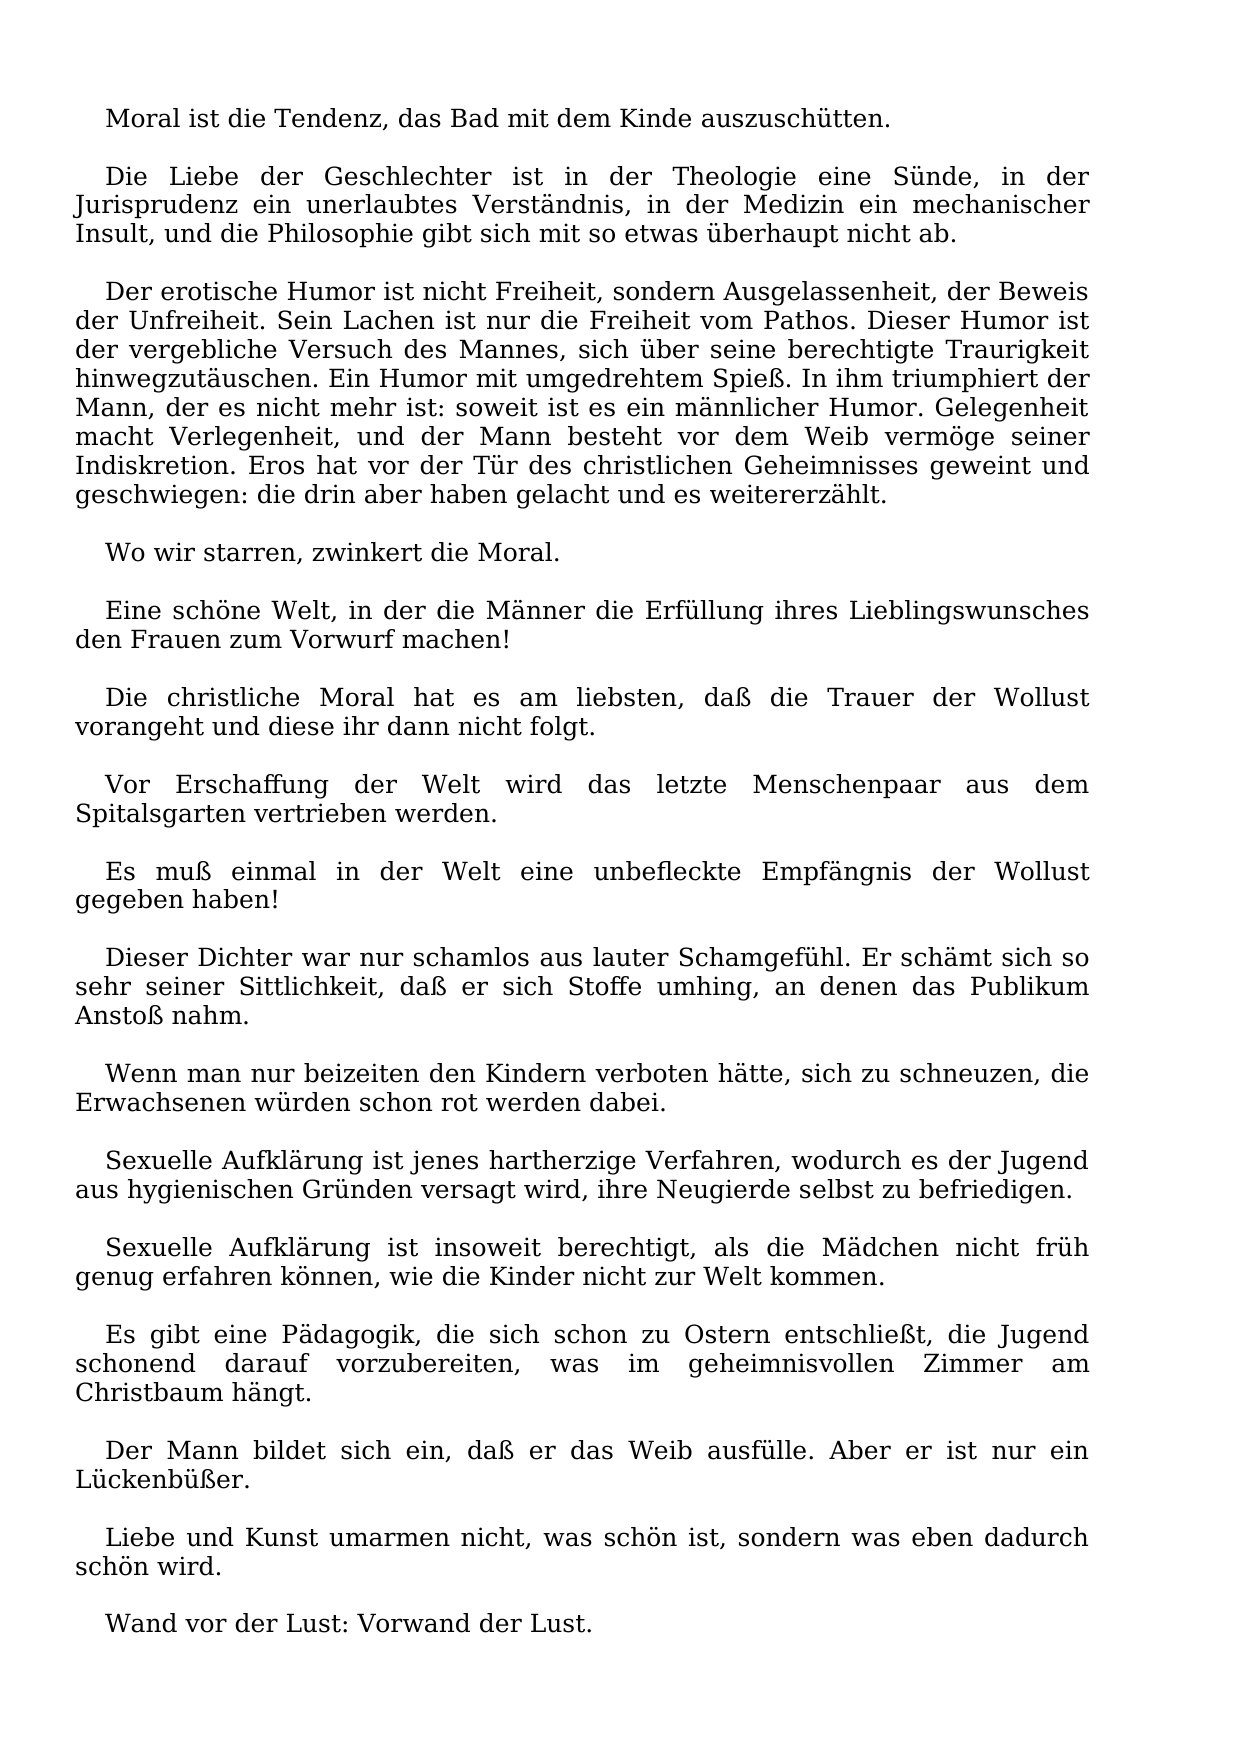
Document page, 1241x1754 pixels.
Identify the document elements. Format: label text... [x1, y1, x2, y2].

text Moral ist die Tendenz, das Bad mit dem Kinde auszuschütten. [75, 104, 1091, 133]
text Sexuelle Aufklärung ist insoweit berechtigt, als die Mädchen nicht früh genug erfahren können, wie die Kinder nicht zur Welt kommen. [75, 1233, 1091, 1291]
text Wand vor der Lust: Vorwand der Lust. [75, 1610, 1091, 1639]
text Dieser Dichter war nur schamlos aus lauter Schamgefühl. Er schämt sich so sehr seiner Sittlichkeit, daß er sich Stoffe umhing, an denen das Publikum Anstoß nahm. [75, 944, 1091, 1031]
text Die christliche Moral hat es am liebsten, daß die Trauer der Wollust vorangeht und diese ihr dann nicht folgt. [75, 683, 1091, 741]
text Liebe und Kunst umarmen nicht, was schön ist, sondern was eben dadurch schön wird. [75, 1523, 1091, 1581]
text Der erotische Humor ist nicht Freiheit, sondern Ausgelassenheit, der Beweis der Unfreiheit. Sein Lachen ist nur die Freiheit vom Pathos. Dieser Humor ist der vergebliche Versuch des Mannes, sich über seine berechtigte Traurigkeit hinwegzutäuschen. Ein Humor mit umgedrehtem Spieß. In ihm triumphiert der Mann, der es nicht mehr ist: soweit ist es ein männlicher Humor. Gelegenheit macht Verlegenheit, und der Mann besteht vor dem Weib vermöge seiner Indiskretion. Eros hat vor der Tür des christlichen Geheimnisses geweint und geschwiegen: die drin aber haben gelacht und es weitererzählt. [75, 278, 1091, 509]
text Der Mann bildet sich ein, daß er das Weib ausfülle. Aber er ist nur ein Lückenbüßer. [75, 1436, 1091, 1494]
text Es gibt eine Pädagogik, die sich schon zu Ostern entschließt, die Jugend schonend darauf vorzubereiten, was im geheimnisvollen Zimmer am Christbaum hängt. [75, 1320, 1091, 1407]
text Wenn man nur beizeiten den Kindern verboten hätte, sich zu schneuzen, die Erwachsenen würden schon rot werden dabei. [75, 1059, 1091, 1117]
text Die Liebe der Geschlechter ist in der Theologie eine Sünde, in der Jurisprudenz ein unerlaubtes Verständnis, in der Medizin ein mechanischer Insult, und die Philosophie gibt sich mit so etwas überhaupt nicht ab. [75, 162, 1091, 249]
text Eine schöne Welt, in der die Männer die Erfüllung ihres Lieblingswunsches den Frauen zum Vorwurf machen! [75, 596, 1091, 654]
text Wo wir starren, zwinkert die Moral. [75, 538, 1091, 567]
text Es muß einmal in der Welt eine unbefleckte Empfängnis der Wollust gegeben haben! [75, 857, 1091, 915]
text Vor Erschaffung der Welt wird das letzte Menschenpaar aus dem Spitalsgarten vertrieben werden. [75, 770, 1091, 828]
text Sexuelle Aufklärung ist jenes hartherzige Verfahren, wodurch es der Jugend aus hygienischen Gründen versagt wird, ihre Neugierde selbst zu befriedigen. [75, 1146, 1091, 1204]
